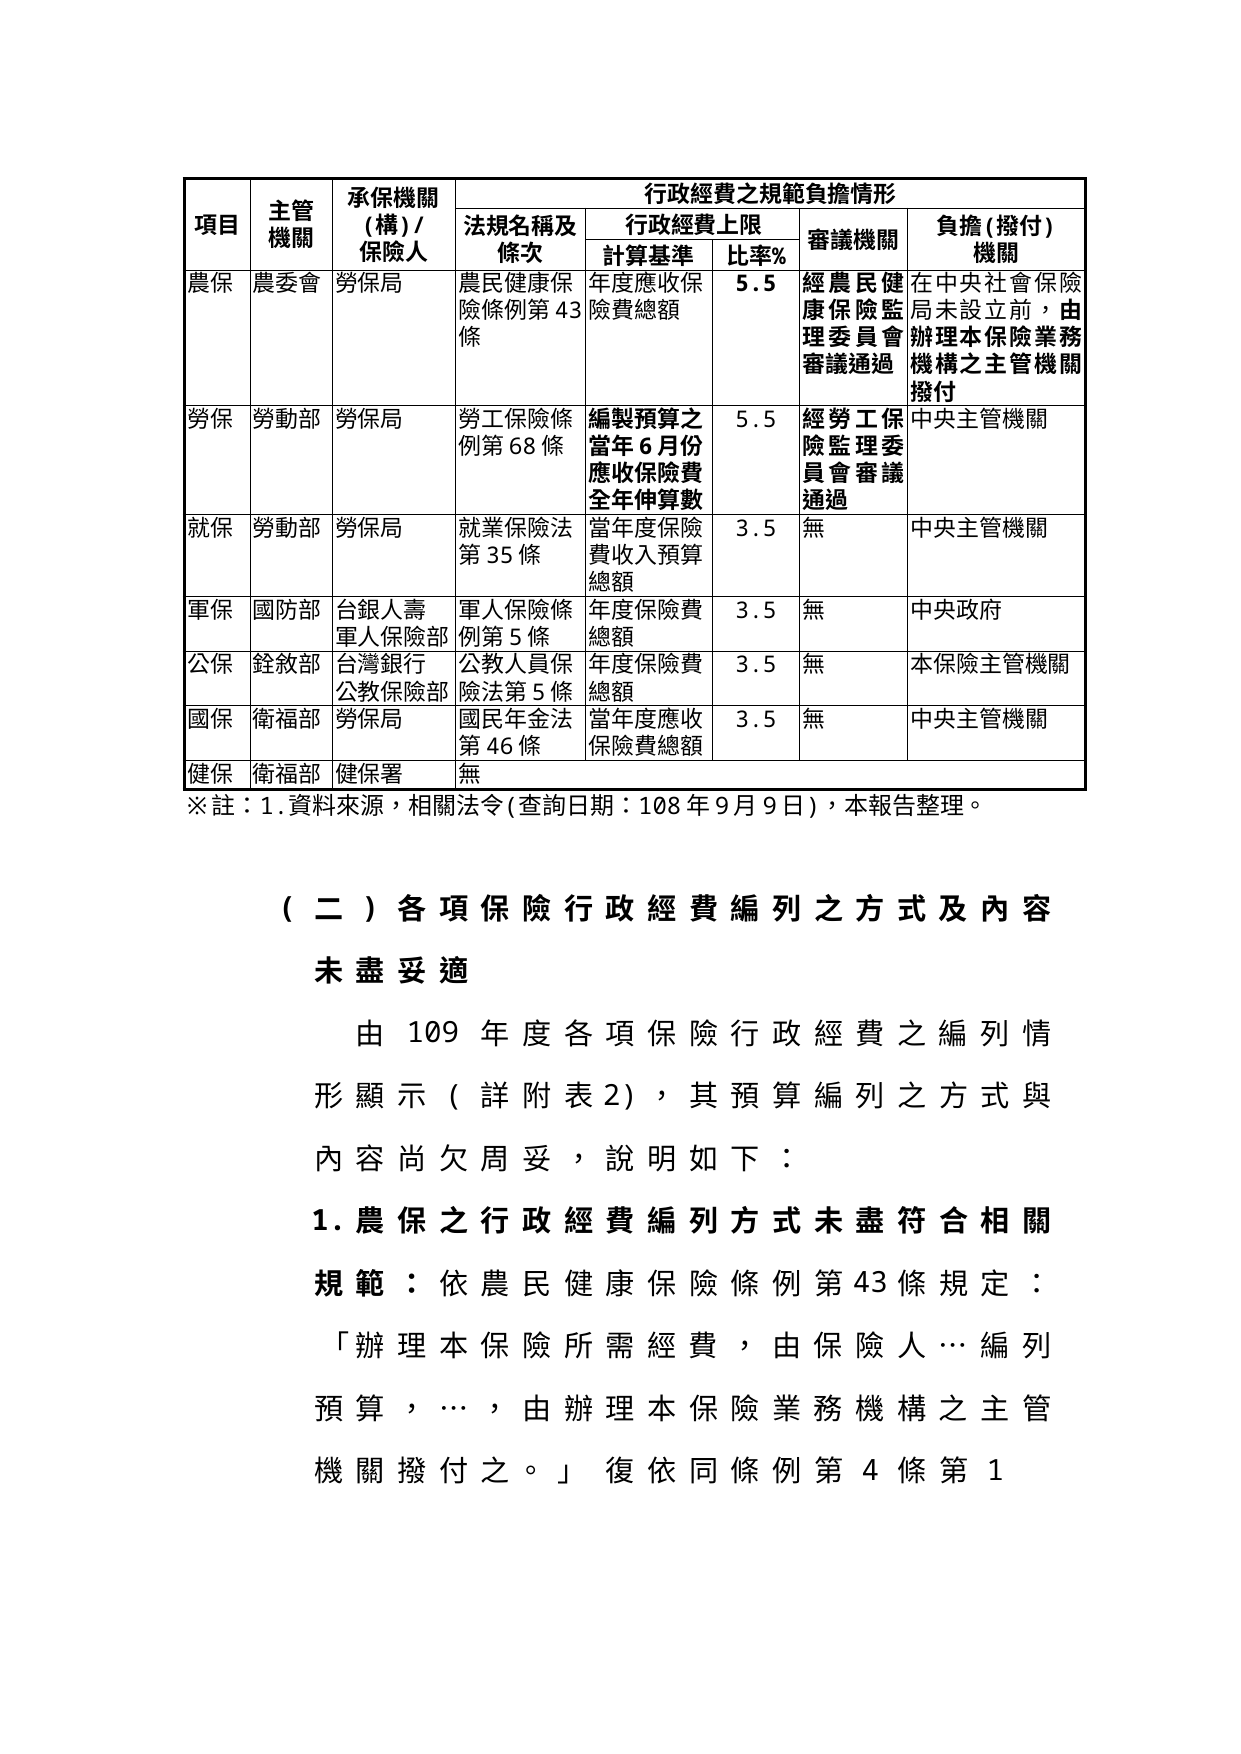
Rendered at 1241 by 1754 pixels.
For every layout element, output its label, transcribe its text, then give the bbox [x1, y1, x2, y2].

text 由109年度各項保險行政經費之編列情形顯示(詳附表2)，其預算編列之方式與內容尚欠周妥，說明如下： [271, 990, 1058, 1177]
table_header 主管 機關 [251, 180, 332, 269]
table_cell 無 [800, 706, 907, 760]
table_cell 無 [456, 761, 1084, 788]
table_cell 計算基準 [586, 240, 712, 269]
table_cell 勞保局 [333, 706, 455, 760]
table_cell 負擔(撥付) 機關 [908, 209, 1084, 269]
table_cell 年度保險費總額 [586, 597, 712, 651]
table_cell 當年度保險費收入預算總額 [586, 515, 712, 596]
table_cell 農民健康保險條例第43條 [456, 271, 585, 405]
text (二)各項保險行政經費編列之方式及內容未盡妥適 [242, 865, 1058, 990]
table_cell 中央主管機關 [908, 406, 1084, 514]
table_cell 就保 [186, 515, 250, 596]
table_cell 就業保險法第35條 [456, 515, 585, 596]
table_cell 勞動部 [251, 406, 332, 514]
table_cell 經勞工保險監理委員會審議通過 [800, 406, 907, 514]
table_cell 無 [800, 597, 907, 651]
table_cell 健保署 [333, 761, 455, 788]
table_cell 無 [800, 652, 907, 705]
table_cell 公教人員保險法第5條 [456, 652, 585, 705]
table_cell 中央政府 [908, 597, 1084, 651]
table_cell 勞保局 [333, 271, 455, 405]
table_cell 編製預算之當年6月份應收保險費全年伸算數 [586, 406, 712, 514]
table_header 行政經費之規範負擔情形 [456, 180, 1084, 207]
table_cell 中央主管機關 [908, 706, 1084, 760]
table_cell 軍保 [186, 597, 250, 651]
table_cell 年度應收保險費總額 [586, 271, 712, 405]
table_cell 法規名稱及條次 [456, 209, 585, 269]
table_cell 農保 [186, 271, 250, 405]
table_cell 在中央社會保險局未設立前，由辦理本保險業務機構之主管機關撥付 [908, 271, 1084, 405]
table_cell 3.5 [713, 652, 799, 705]
text 1.農保之行政經費編列方式未盡符合相關規範：依農民健康保險條例第43條規定：「辦理本保險所需經費，由保險人…編列預算，…，由辦理本保險業務機構之主管機關撥付之。」復依同條例第4條第1項規定，在中央社會保險局未設立前，本業務暫委託勞保局辦理，準此，辦理農保所需經費依法應由勞動部撥付，惟目前實務除由勞動部及所屬機關編列預算外，農委會亦編列預算補助農會辦理農保被保險人資格清查及申請給付案件，似與前開規定未盡相符。 [271, 1177, 1058, 1490]
table_cell 銓敘部 [251, 652, 332, 705]
table_cell 台銀人壽 軍人保險部 [333, 597, 455, 651]
table_cell 國防部 [251, 597, 332, 651]
table_cell 中央主管機關 [908, 515, 1084, 596]
table_cell 行政經費上限 [586, 209, 799, 239]
table_cell 衛福部 [251, 706, 332, 760]
table_cell 審議機關 [800, 209, 907, 269]
table_cell 衛福部 [251, 761, 332, 788]
table_header 承保機關(構)/ 保險人 [333, 180, 455, 269]
table_cell 無 [800, 515, 907, 596]
table_cell 年度保險費總額 [586, 652, 712, 705]
table_cell 當年度應收保險費總額 [586, 706, 712, 760]
table_header 項目 [186, 180, 250, 269]
table_cell 台灣銀行 公教保險部 [333, 652, 455, 705]
table_cell 健保 [186, 761, 250, 788]
table_cell 3.5 [713, 597, 799, 651]
text ※註：1.資料來源，相關法令(查詢日期：108年9月9日)，本報告整理。 [183, 791, 1058, 820]
table_cell 比率% [713, 240, 799, 269]
table_cell 經農民健康保險監理委員會審議通過 [800, 271, 907, 405]
table_cell 國民年金法第46條 [456, 706, 585, 760]
table_cell 公保 [186, 652, 250, 705]
table_cell 5.5 [713, 406, 799, 514]
table_cell 農委會 [251, 271, 332, 405]
table_cell 勞保 [186, 406, 250, 514]
table_cell 勞保局 [333, 515, 455, 596]
table_cell 勞動部 [251, 515, 332, 596]
table_cell 3.5 [713, 515, 799, 596]
table_cell 國保 [186, 706, 250, 760]
table_cell 軍人保險條例第5條 [456, 597, 585, 651]
table_cell 3.5 [713, 706, 799, 760]
table_cell 本保險主管機關 [908, 652, 1084, 705]
table_cell 勞工保險條例第68條 [456, 406, 585, 514]
table_cell 勞保局 [333, 406, 455, 514]
table_cell 5.5 [713, 271, 799, 405]
